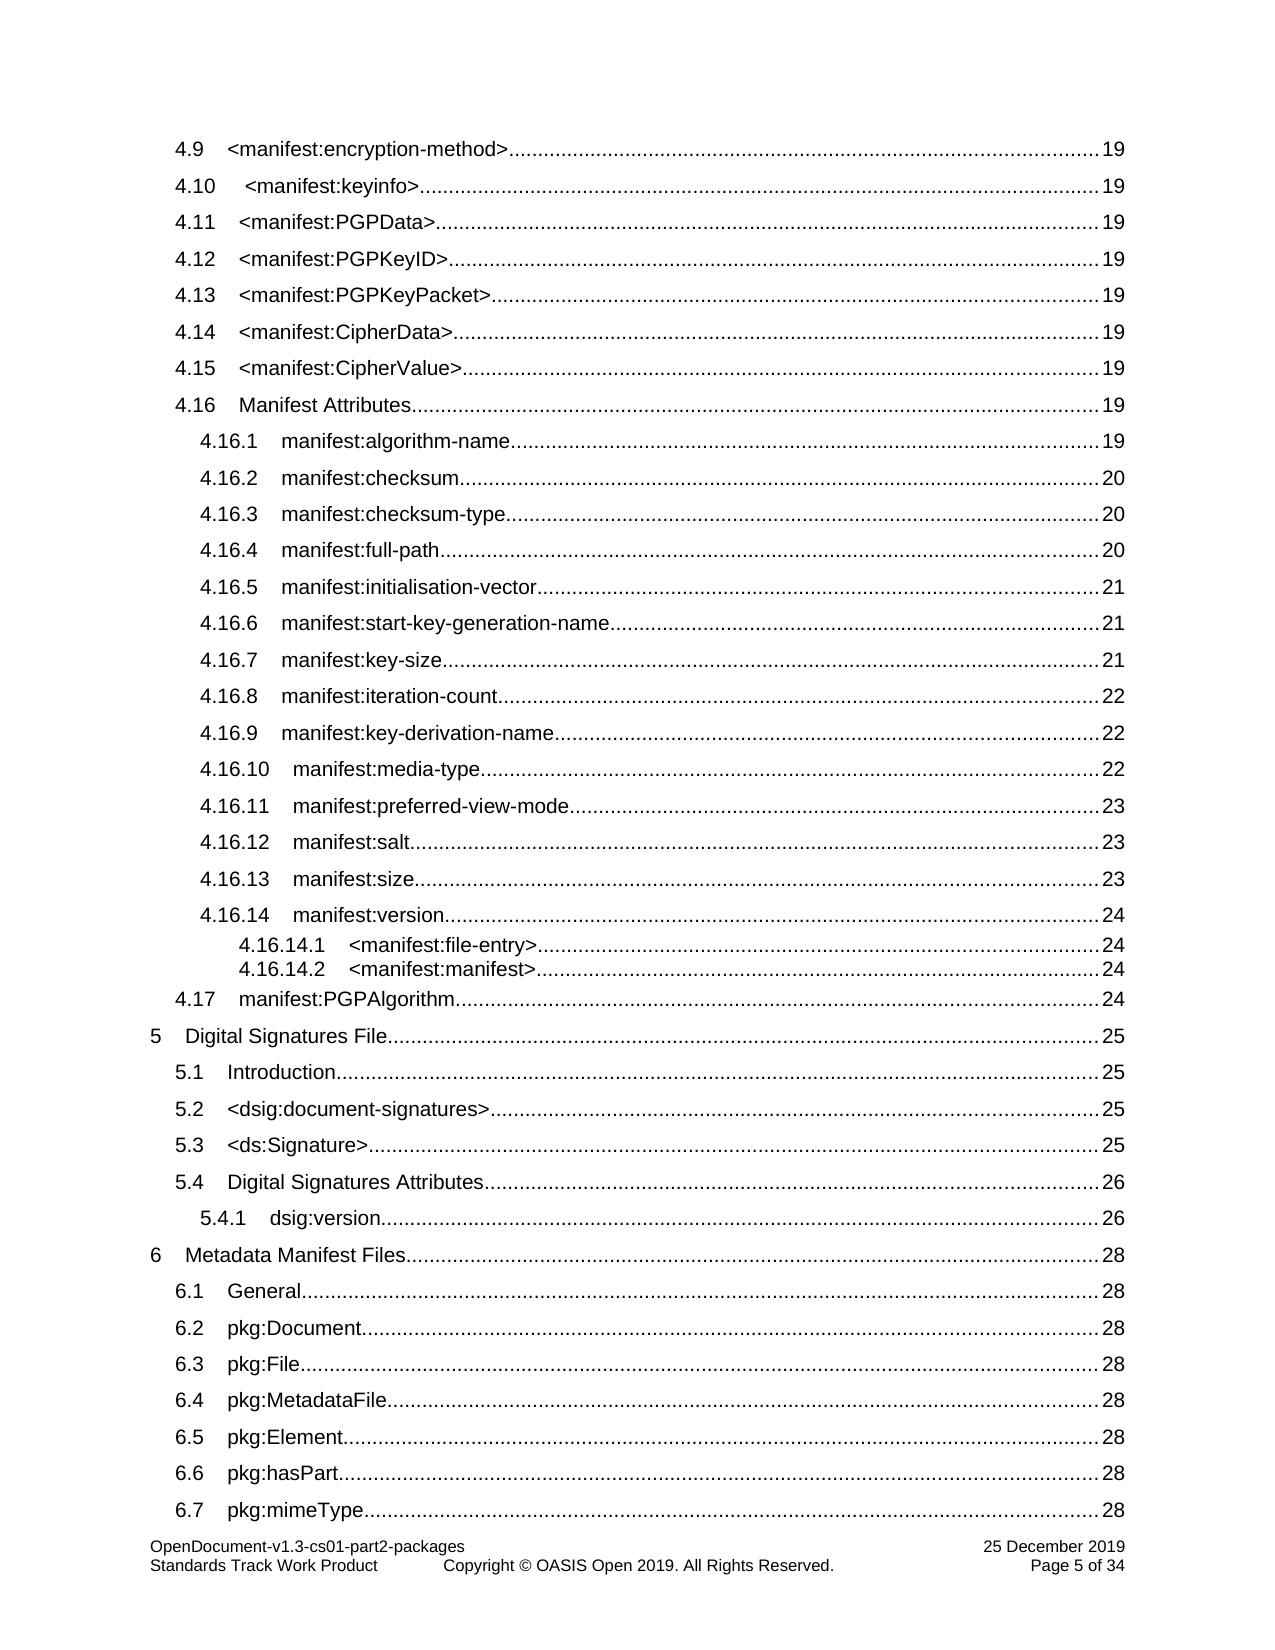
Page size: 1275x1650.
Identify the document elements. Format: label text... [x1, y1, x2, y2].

text 4.16.10 manifest:media-type 22 [200, 757, 1125, 781]
text 4.16 Manifest Attributes 19 [175, 392, 1125, 416]
text 4.9 <manifest:encryption-method> 19 [175, 137, 1125, 161]
text 5.1 Introduction 25 [175, 1060, 1125, 1084]
text 4.17 manifest:PGPAlgorithm 24 [175, 987, 1125, 1011]
text 4.16.13 manifest:size 23 [200, 866, 1125, 890]
text 4.14 <manifest:CipherData> 19 [175, 319, 1125, 343]
text 4.16.8 manifest:iteration-count 22 [200, 684, 1125, 708]
text 4.16.14.2 <manifest:manifest> 24 [238, 957, 1125, 981]
text 4.16.14.1 <manifest:file-entry> 24 [238, 933, 1125, 957]
text 6.6 pkg:hasPart 28 [175, 1461, 1125, 1485]
text 5.2 <dsig:document-signatures> 25 [175, 1097, 1125, 1121]
text 4.16.14 manifest:version 24 [200, 903, 1125, 927]
text 6.1 General 28 [175, 1279, 1125, 1303]
text 4.16.4 manifest:full-path 20 [200, 538, 1125, 562]
text 5 Digital Signatures File 25 [150, 1024, 1125, 1048]
text 6.2 pkg:Document 28 [175, 1315, 1125, 1339]
text 4.16.6 manifest:start-key-generation-name 21 [200, 611, 1125, 635]
text 4.15 <manifest:CipherValue> 19 [175, 356, 1125, 380]
text 6.7 pkg:mimeType 28 [175, 1498, 1125, 1522]
text 4.10 <manifest:keyinfo> 19 [175, 174, 1125, 198]
text 4.16.5 manifest:initialisation-vector 21 [200, 575, 1125, 599]
text 6.3 pkg:File 28 [175, 1352, 1125, 1376]
text 4.16.3 manifest:checksum-type 20 [200, 502, 1125, 526]
text 4.13 <manifest:PGPKeyPacket> 19 [175, 283, 1125, 307]
text 4.16.2 manifest:checksum 20 [200, 465, 1125, 489]
text 4.11 <manifest:PGPData> 19 [175, 210, 1125, 234]
text 4.12 <manifest:PGPKeyID> 19 [175, 247, 1125, 271]
text 6.4 pkg:MetadataFile 28 [175, 1388, 1125, 1412]
text 4.16.12 manifest:salt 23 [200, 830, 1125, 854]
text 4.16.1 manifest:algorithm-name 19 [200, 429, 1125, 453]
text 4.16.11 manifest:preferred-view-mode 23 [200, 793, 1125, 817]
text 5.4 Digital Signatures Attributes 26 [175, 1169, 1125, 1193]
text 4.16.7 manifest:key-size 21 [200, 648, 1125, 672]
text 5.3 <ds:Signature> 25 [175, 1133, 1125, 1157]
text 6 Metadata Manifest Files 28 [150, 1242, 1125, 1266]
text 5.4.1 dsig:version 26 [200, 1206, 1125, 1230]
text 6.5 pkg:Element 28 [175, 1425, 1125, 1449]
text 4.16.9 manifest:key-derivation-name 22 [200, 721, 1125, 744]
